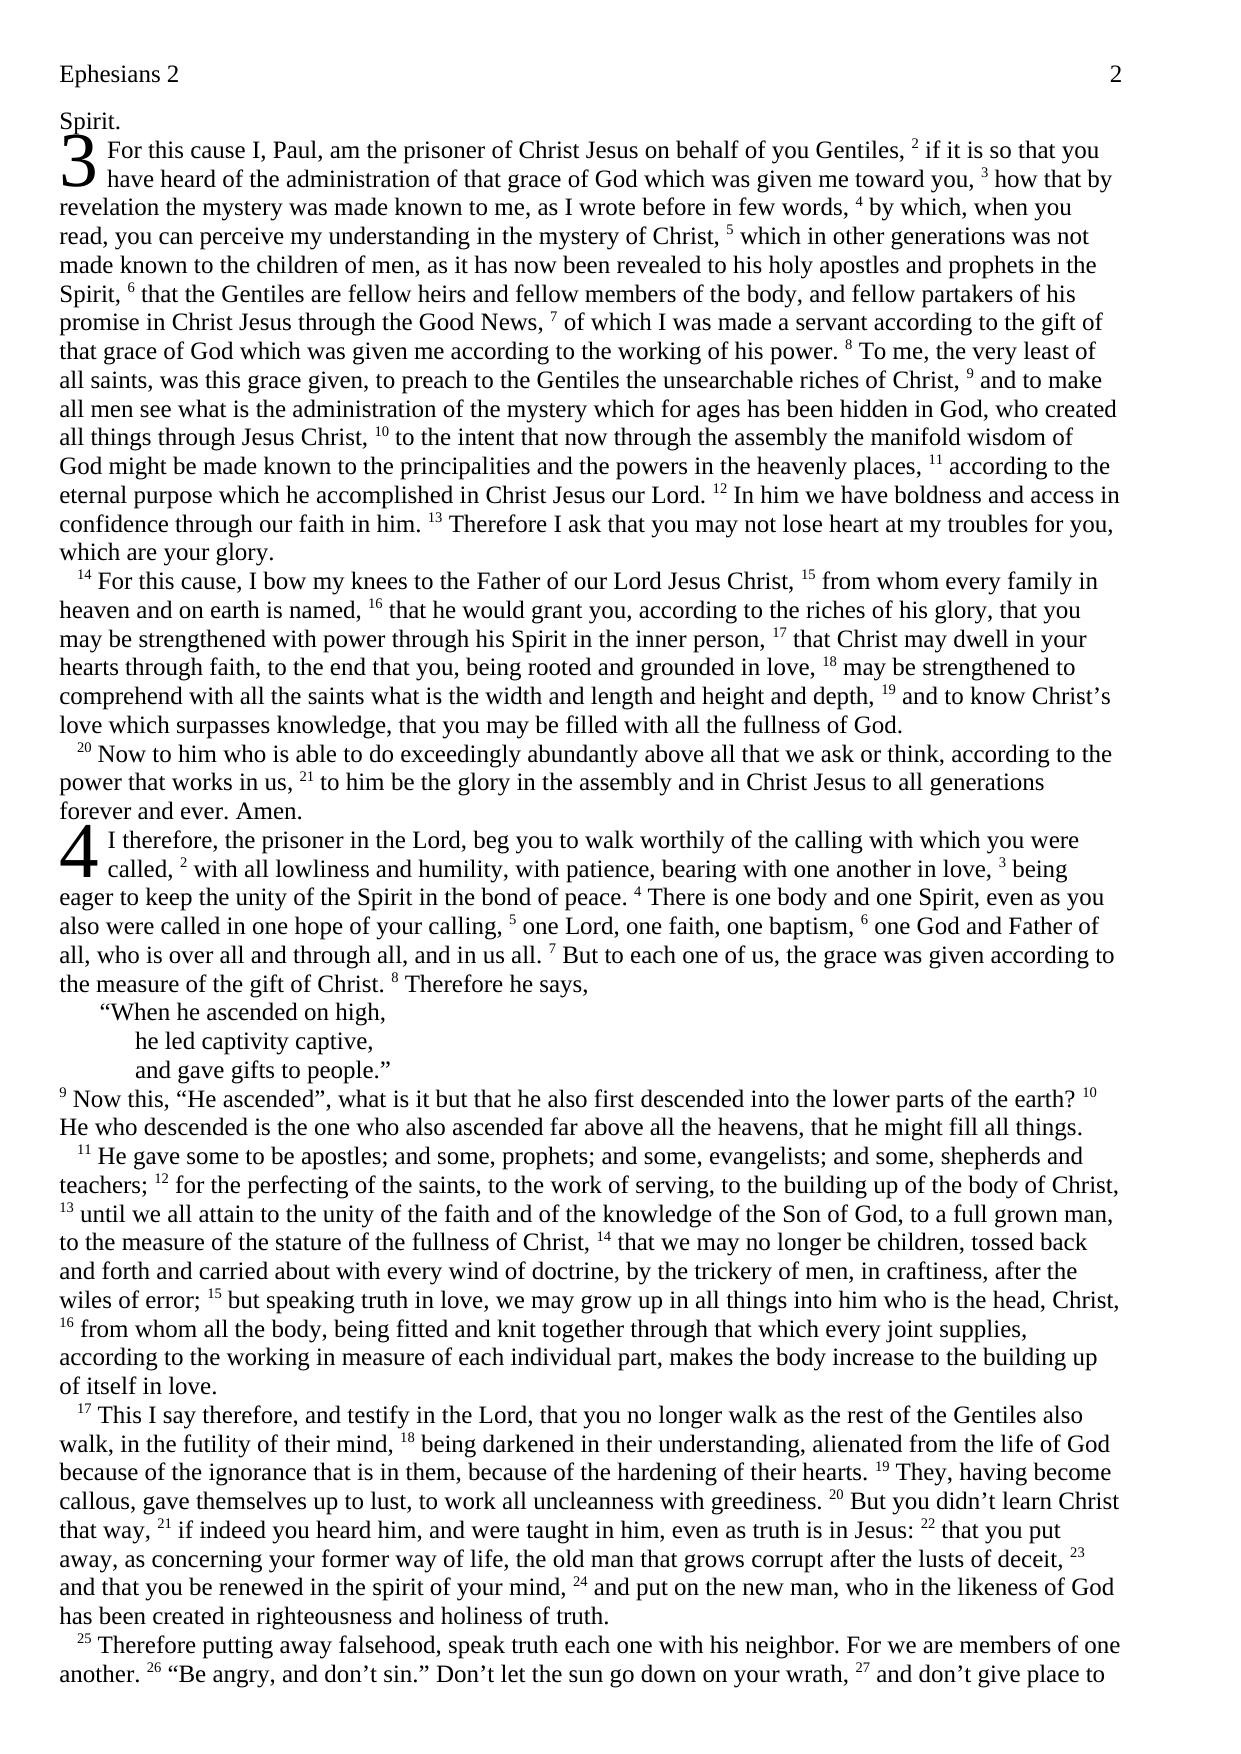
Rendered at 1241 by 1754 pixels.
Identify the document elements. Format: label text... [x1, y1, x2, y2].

text 14 For this cause, I bow my knees to the Father of our Lord Jesus Christ, 15 from whom every family in heaven and on earth is named, 16 that he would grant you, according to the riches of his glory, that you may be strengthened with power through his Spirit in the inner person, 17 that Christ may dwell in your hearts through faith, to the end that you, being rooted and grounded in love, 18 may be strengthened to comprehend with all the saints what is the width and length and height and depth, 19 and to know Christ’s love which surpasses knowledge, that you may be filled with all the fullness of God. [59, 566, 1122, 739]
text 11 He gave some to be apostles; and some, prophets; and some, evangelists; and some, shepherds and teachers; 12 for the perfecting of the saints, to the work of serving, to the building up of the body of Christ, 13 until we all attain to the unity of the faith and of the knowledge of the Son of God, to a full grown man, to the measure of the stature of the fullness of Christ, 14 that we may no longer be children, tossed back and forth and carried about with every wind of doctrine, by the trickery of men, in craftiness, after the wiles of error; 15 but speaking truth in love, we may grow up in all things into him who is the head, Christ, 16 from whom all the body, being fitted and knit together through that which every joint supplies, according to the working in measure of each individual part, makes the body increase to the building up of itself in love. [59, 1141, 1122, 1400]
text Spirit. [59, 106, 1122, 135]
text 20 Now to him who is able to do exceedingly abundantly above all that we ask or think, according to the power that works in us, 21 to him be the glory in the assembly and in Christ Jesus to all generations forever and ever. Amen. [59, 739, 1122, 825]
text 4I therefore, the prisoner in the Lord, beg you to walk worthily of the calling with which you were called, 2 with all lowliness and humility, with patience, bearing with one another in love, 3 being eager to keep the unity of the Spirit in the bond of peace. 4 There is one body and one Spirit, even as you also were called in one hope of your calling, 5 one Lord, one faith, one baptism, 6 one God and Father of all, who is over all and through all, and in us all. 7 But to each one of us, the grace was given according to the measure of the gift of Christ. 8 Therefore he says, [59, 825, 1122, 997]
text 9 Now this, “He ascended”, what is it but that he also first descended into the lower parts of the earth? 10 He who descended is the one who also ascended far above all the heavens, that he might fill all things. [59, 1084, 1122, 1141]
text he led captivity captive, [135, 1026, 1122, 1055]
text 17 This I say therefore, and testify in the Lord, that you no longer walk as the rest of the Gentiles also walk, in the futility of their mind, 18 being darkened in their understanding, alienated from the life of God because of the ignorance that is in them, because of the hardening of their hearts. 19 They, having become callous, gave themselves up to lust, to work all uncleanness with greediness. 20 But you didn’t learn Christ that way, 21 if indeed you heard him, and were taught in him, even as truth is in Jesus: 22 that you put away, as concerning your former way of life, the old man that grows corrupt after the lusts of deceit, 23 and that you be renewed in the spirit of your mind, 24 and put on the new man, who in the likeness of God has been created in righteousness and holiness of truth. [59, 1400, 1122, 1630]
text “When he ascended on high, [99, 997, 1122, 1026]
text and gave gifts to people.” [135, 1055, 1122, 1084]
text 3For this cause I, Paul, am the prisoner of Christ Jesus on behalf of you Gentiles, 2 if it is so that you have heard of the administration of that grace of God which was given me toward you, 3 how that by revelation the mystery was made known to me, as I wrote before in few words, 4 by which, when you read, you can perceive my understanding in the mystery of Christ, 5 which in other generations was not made known to the children of men, as it has now been revealed to his holy apostles and prophets in the Spirit, 6 that the Gentiles are fellow heirs and fellow members of the body, and fellow partakers of his promise in Christ Jesus through the Good News, 7 of which I was made a servant according to the gift of that grace of God which was given me according to the working of his power. 8 To me, the very least of all saints, was this grace given, to preach to the Gentiles the unsearchable riches of Christ, 9 and to make all men see what is the administration of the mystery which for ages has been hidden in God, who created all things through Jesus Christ, 10 to the intent that now through the assembly the manifold wisdom of God might be made known to the principalities and the powers in the heavenly places, 11 according to the eternal purpose which he accomplished in Christ Jesus our Lord. 12 In him we have boldness and access in confidence through our faith in him. 13 Therefore I ask that you may not lose heart at my troubles for you, which are your glory. [59, 135, 1122, 566]
text 25 Therefore putting away falsehood, speak truth each one with his neighbor. For we are members of one another. 26 “Be angry, and don’t sin.” Don’t let the sun go down on your wrath, 27 and don’t give place to [59, 1630, 1122, 1687]
